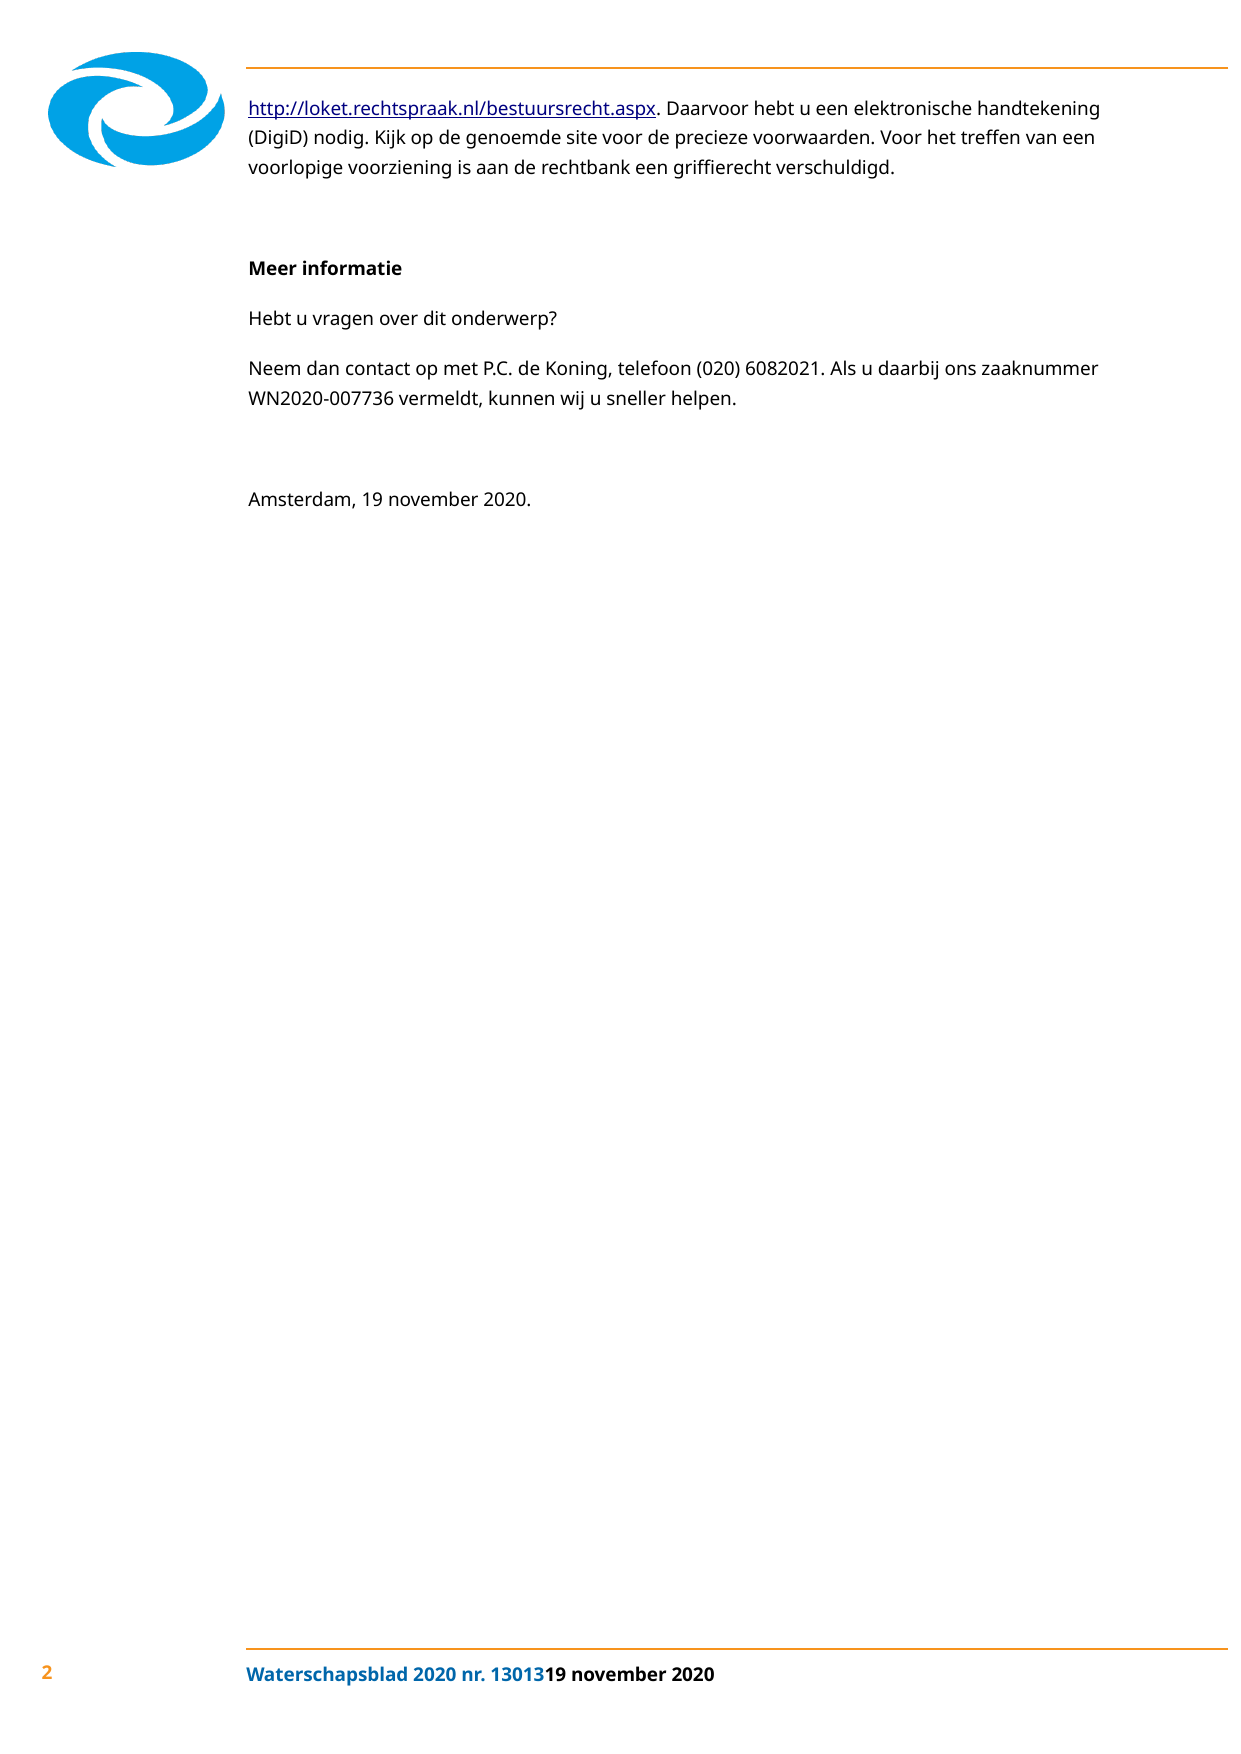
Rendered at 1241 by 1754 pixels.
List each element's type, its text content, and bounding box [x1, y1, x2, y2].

text http://loket.rechtspraak.nl/bestuursrecht.aspx. Daarvoor hebt u een elektronische handtekening (DigiD) nodig. Kijk op de genoemde site voor de precieze voorwaarden. Voor het treffen van een voorlopige voorziening is aan de rechtbank een griffierecht verschuldigd. [248, 95, 1152, 180]
text Meer informatie [248, 255, 1152, 281]
text Hebt u vragen over dit onderwerp? [248, 305, 1152, 331]
text Amsterdam, 19 november 2020. [248, 486, 1152, 512]
text Neem dan contact op met P.C. de Koning, telefoon (020) 6082021. Als u daarbij ons zaaknummer WN2020-007736 vermeldt, kunnen wij u sneller helpen. [248, 356, 1152, 411]
picture [41, 47, 231, 172]
